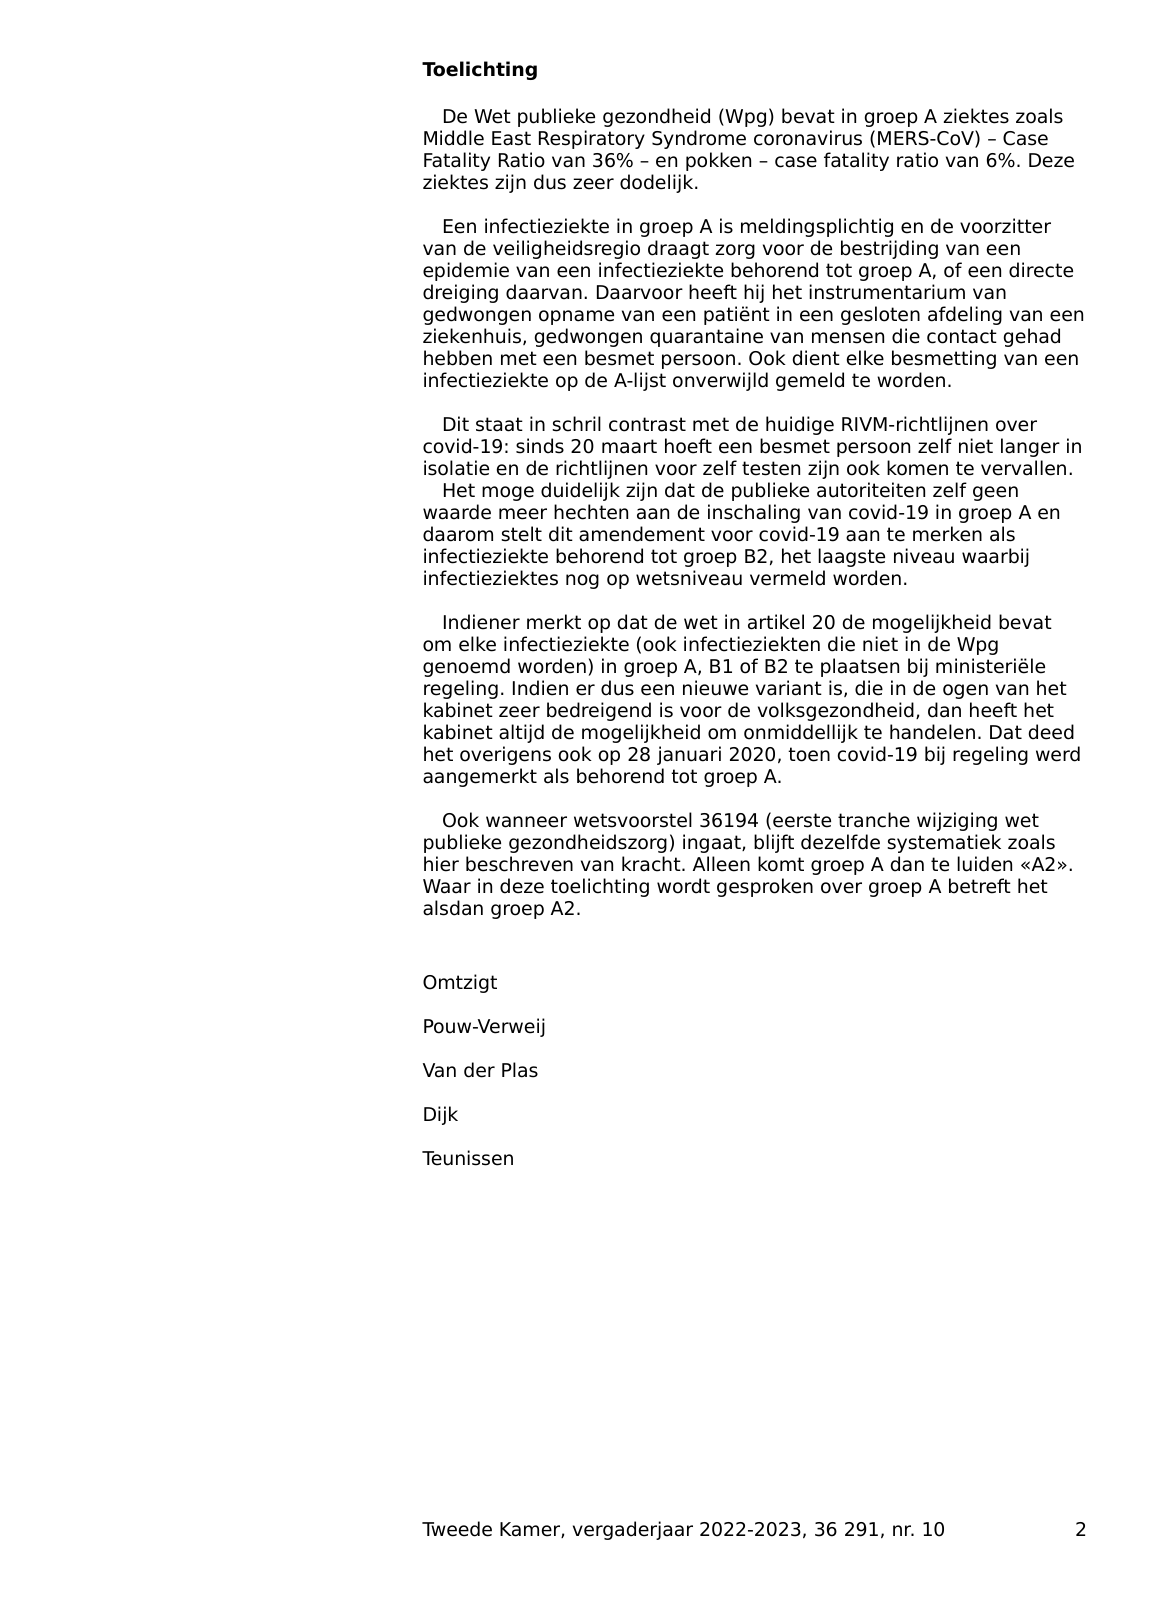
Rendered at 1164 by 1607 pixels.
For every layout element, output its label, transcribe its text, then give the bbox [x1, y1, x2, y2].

text Indiener merkt op dat de wet in artikel 20 de mogelijkheid bevat om elke infectieziekte (ook infectieziekten die niet in de Wpg genoemd worden) in groep A, B1 of B2 te plaatsen bij ministeriële regeling. Indien er dus een nieuwe variant is, die in de ogen van het kabinet zeer bedreigend is voor de volksgezondheid, dan heeft het kabinet altijd de mogelijkheid om onmiddellijk te handelen. Dat deed het overigens ook op 28 januari 2020, toen covid-19 bij regeling werd aangemerkt als behorend tot groep A. [422, 612, 1087, 788]
text Omtzigt Pouw-Verweij Van der Plas Dijk Teunissen [422, 950, 1087, 1170]
text Ook wanneer wetsvoorstel 36194 (eerste tranche wijziging wet publieke gezondheidszorg) ingaat, blijft dezelfde systematiek zoals hier beschreven van kracht. Alleen komt groep A dan te luiden «A2». Waar in deze toelichting wordt gesproken over groep A betreft het alsdan groep A2. [422, 810, 1087, 920]
text De Wet publieke gezondheid (Wpg) bevat in groep A ziektes zoals Middle East Respiratory Syndrome coronavirus (MERS-CoV) – Case Fatality Ratio van 36% – en pokken – case fatality ratio van 6%. Deze ziektes zijn dus zeer dodelijk. [422, 106, 1087, 194]
subtitle Toelichting [422, 59, 1087, 81]
text Dit staat in schril contrast met de huidige RIVM-richtlijnen over covid-19: sinds 20 maart hoeft een besmet persoon zelf niet langer in isolatie en de richtlijnen voor zelf testen zijn ook komen te vervallen. [422, 414, 1087, 480]
text Het moge duidelijk zijn dat de publieke autoriteiten zelf geen waarde meer hechten aan de inschaling van covid-19 in groep A en daarom stelt dit amendement voor covid-19 aan te merken als infectieziekte behorend tot groep B2, het laagste niveau waarbij infectieziektes nog op wetsniveau vermeld worden. [422, 480, 1087, 590]
text Een infectieziekte in groep A is meldingsplichtig en de voorzitter van de veiligheidsregio draagt zorg voor de bestrijding van een epidemie van een infectieziekte behorend tot groep A, of een directe dreiging daarvan. Daarvoor heeft hij het instrumentarium van gedwongen opname van een patiënt in een gesloten afdeling van een ziekenhuis, gedwongen quarantaine van mensen die contact gehad hebben met een besmet persoon. Ook dient elke besmetting van een infectieziekte op de A-lijst onverwijld gemeld te worden. [422, 216, 1087, 392]
